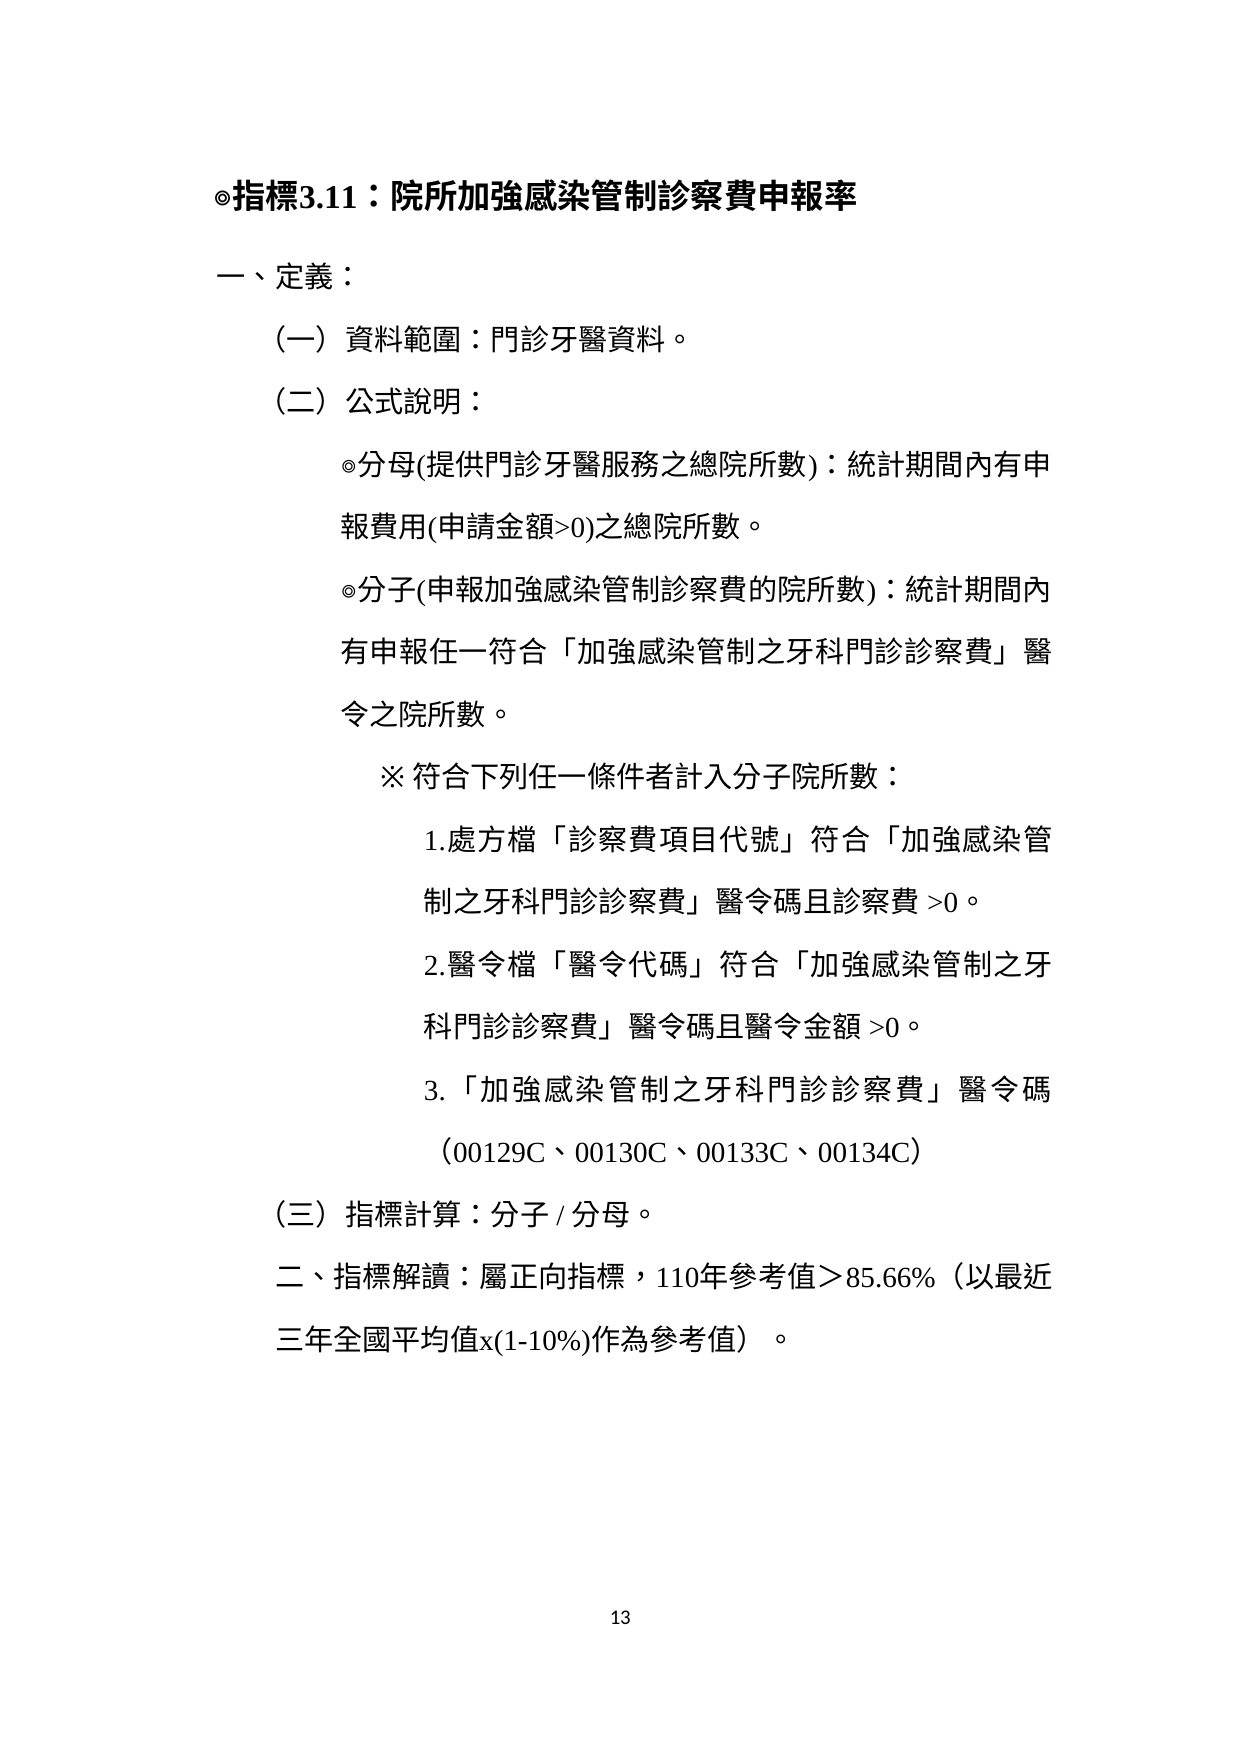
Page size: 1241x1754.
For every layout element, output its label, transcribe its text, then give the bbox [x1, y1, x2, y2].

subtitle 一、定義： [216, 233, 1053, 296]
subtitle 二、指標解讀：屬正向指標，110年參考值＞85.66%（以最近三年全國平均值x(1-10%)作為參考值）。 [275, 1233, 1053, 1358]
subtitle 3.「加強感染管制之牙科門診診察費」醫令碼（00129C、00130C、00133C、00134C） [424, 1046, 1053, 1171]
text ◎分母(提供門診牙醫服務之總院所數)：統計期間內有申報費用(申請金額>0)之總院所數。 [340, 421, 1053, 546]
subtitle （一）資料範圍：門診牙醫資料。 [257, 296, 1053, 358]
subtitle 1.處方檔「診察費項目代號」符合「加強感染管制之牙科門診診察費」醫令碼且診察費 >0。 [424, 796, 1053, 921]
subtitle （三）指標計算：分子 / 分母。 [257, 1171, 1053, 1233]
text ◎分子(申報加強感染管制診察費的院所數)：統計期間內有申報任一符合「加強感染管制之牙科門診診察費」醫令之院所數。 [340, 546, 1053, 733]
subtitle （二）公式說明： [257, 358, 1053, 421]
subtitle ◎指標3.11：院所加強感染管制診察費申報率 [212, 152, 1053, 214]
subtitle 2.醫令檔「醫令代碼」符合「加強感染管制之牙科門診診察費」醫令碼且醫令金額 >0。 [424, 921, 1053, 1046]
list 符合下列任一條件者計入分子院所數： [375, 733, 1053, 796]
